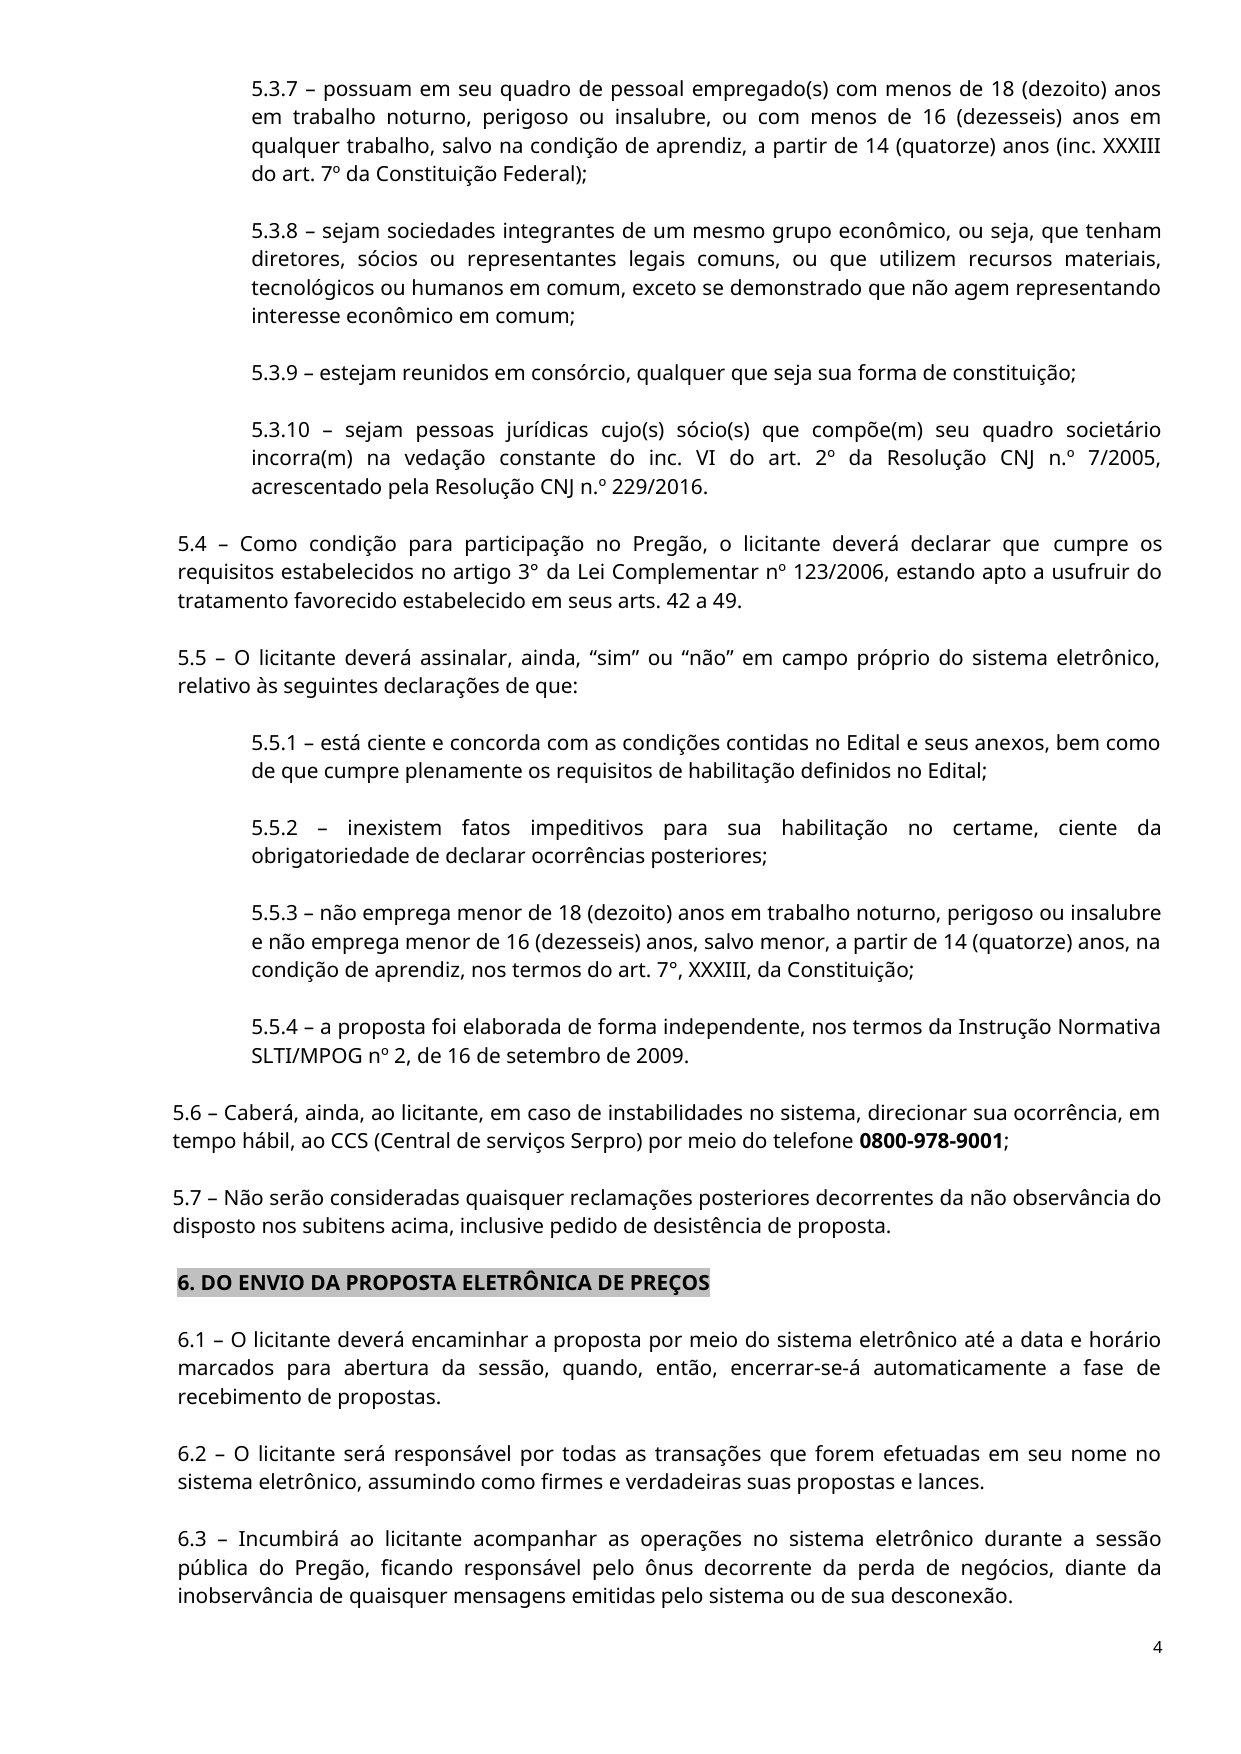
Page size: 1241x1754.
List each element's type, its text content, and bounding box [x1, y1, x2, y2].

text 5.3.7 – possuam em seu quadro de pessoal empregado(s) com menos de 18 (dezoito) anos em trabalho noturno, perigoso ou insalubre, ou com menos de 16 (dezesseis) anos em qualquer trabalho, salvo na condição de aprendiz, a partir de 14 (quatorze) anos (inc. XXXIII do art. 7º da Constituição Federal); [251, 74, 1162, 188]
text 5.7 – Não serão consideradas quaisquer reclamações posteriores decorrentes da não observância do disposto nos subitens acima, inclusive pedido de desistência de proposta. [172, 1183, 1162, 1240]
text 5.6 – Caberá, ainda, ao licitante, em caso de instabilidades no sistema, direcionar sua ocorrência, em tempo hábil, ao CCS (Central de serviços Serpro) por meio do telefone 0800-978-9001; [172, 1098, 1162, 1154]
text 5.3.10 – sejam pessoas jurídicas cujo(s) sócio(s) que compõe(m) seu quadro societário incorra(m) na vedação constante do inc. VI do art. 2º da Resolução CNJ n.º 7/2005, acrescentado pela Resolução CNJ n.º 229/2016. [251, 415, 1162, 500]
text 5.5.2 – inexistem fatos impeditivos para sua habilitação no certame, ciente da obrigatoriedade de declarar ocorrências posteriores; [251, 813, 1162, 870]
text 6.1 – O licitante deverá encaminhar a proposta por meio do sistema eletrônico até a data e horário marcados para abertura da sessão, quando, então, encerrar-se-á automaticamente a fase de recebimento de propostas. [177, 1325, 1162, 1410]
text 5.5.3 – não emprega menor de 18 (dezoito) anos em trabalho noturno, perigoso ou insalubre e não emprega menor de 16 (dezesseis) anos, salvo menor, a partir de 14 (quatorze) anos, na condição de aprendiz, nos termos do art. 7°, XXXIII, da Constituição; [251, 898, 1162, 984]
text 5.4 – Como condição para participação no Pregão, o licitante deverá declarar que cumpre os requisitos estabelecidos no artigo 3° da Lei Complementar nº 123/2006, estando apto a usufruir do tratamento favorecido estabelecido em seus arts. 42 a 49. [177, 529, 1162, 614]
text 5.3.8 – sejam sociedades integrantes de um mesmo grupo econômico, ou seja, que tenham diretores, sócios ou representantes legais comuns, ou que utilizem recursos materiais, tecnológicos ou humanos em comum, exceto se demonstrado que não agem representando interesse econômico em comum; [251, 216, 1162, 330]
text 6.2 – O licitante será responsável por todas as transações que forem efetuadas em seu nome no sistema eletrônico, assumindo como firmes e verdadeiras suas propostas e lances. [177, 1439, 1162, 1496]
text 5.5 – O licitante deverá assinalar, ainda, “sim” ou “não” em campo próprio do sistema eletrônico, relativo às seguintes declarações de que: [177, 643, 1162, 699]
text 5.5.1 – está ciente e concorda com as condições contidas no Edital e seus anexos, bem como de que cumpre plenamente os requisitos de habilitação definidos no Edital; [251, 728, 1162, 785]
text 5.3.9 – estejam reunidos em consórcio, qualquer que seja sua forma de constituição; [251, 358, 1162, 387]
text 6. DO ENVIO DA PROPOSTA ELETRÔNICA DE PREÇOS [177, 1268, 1162, 1297]
text 5.5.4 – a proposta foi elaborada de forma independente, nos termos da Instrução Normativa SLTI/MPOG nº 2, de 16 de setembro de 2009. [251, 1012, 1162, 1069]
text 6.3 – Incumbirá ao licitante acompanhar as operações no sistema eletrônico durante a sessão pública do Pregão, ficando responsável pelo ônus decorrente da perda de negócios, diante da inobservância de quaisquer mensagens emitidas pelo sistema ou de sua desconexão. [177, 1524, 1162, 1609]
